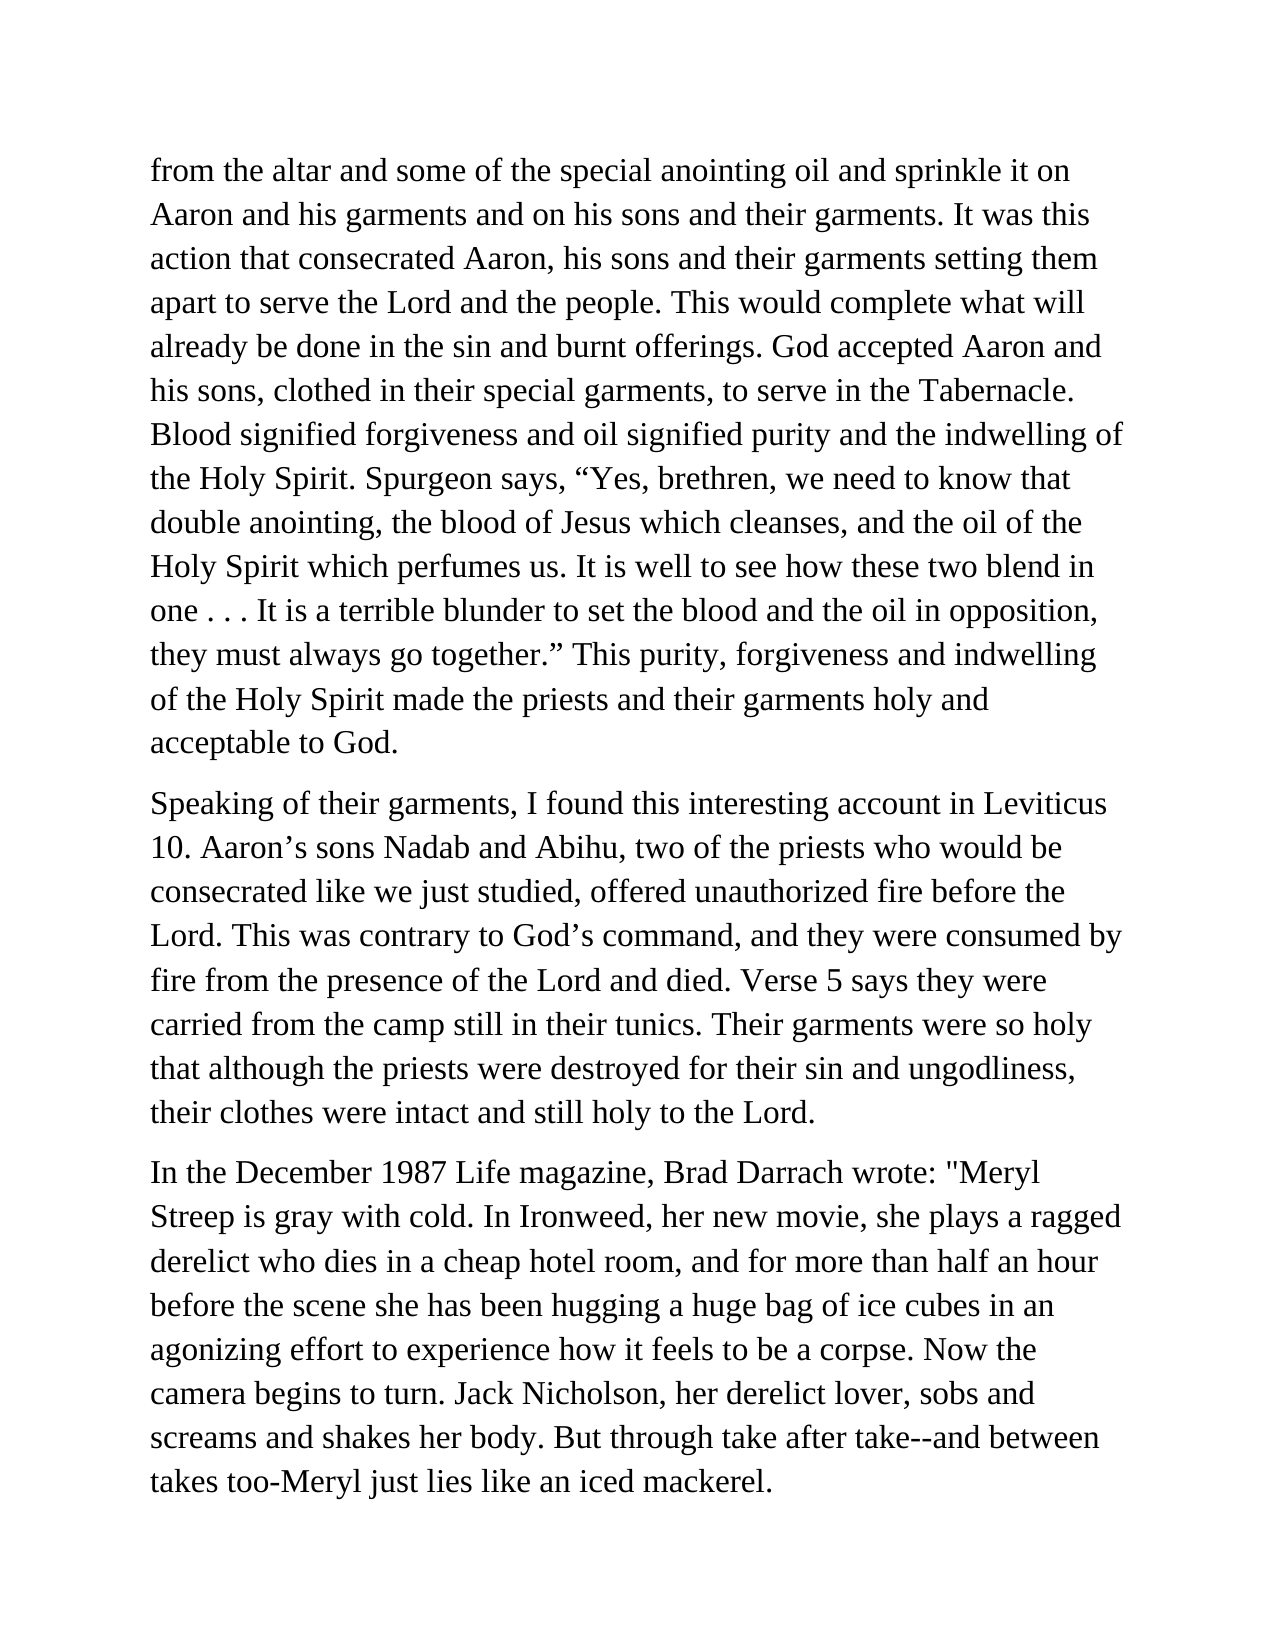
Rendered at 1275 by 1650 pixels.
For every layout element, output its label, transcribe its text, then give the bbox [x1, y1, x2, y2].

text from the altar and some of the special anointing oil and sprinkle it on Aaron and his garments and on his sons and their garments. It was this action that consecrated Aaron, his sons and their garments setting them apart to serve the Lord and the people. This would complete what will already be done in the sin and burnt offerings. God accepted Aaron and his sons, clothed in their special garments, to serve in the Tabernacle. Blood signified forgiveness and oil signified purity and the indwelling of the Holy Spirit. Spurgeon says, “Yes, brethren, we need to know that double anointing, the blood of Jesus which cleanses, and the oil of the Holy Spirit which perfumes us. It is well to see how these two blend in one . . . It is a terrible blunder to set the blood and the oil in opposition, they must always go together.” This purity, forgiveness and indwelling of the Holy Spirit made the priests and their garments holy and acceptable to God. [150, 150, 1125, 761]
text Speaking of their garments, I found this interesting account in Leviticus 10. Aaron’s sons Nadab and Abihu, two of the priests who would be consecrated like we just studied, offered unauthorized fire before the Lord. This was contrary to God’s command, and they were consumed by fire from the presence of the Lord and died. Verse 5 says they were carried from the camp still in their tunics. Their garments were so holy that although the priests were destroyed for their sin and ungodliness, their clothes were intact and still holy to the Lord. [150, 783, 1125, 1130]
text In the December 1987 Life magazine, Brad Darrach wrote: "Meryl Streep is gray with cold. In Ironweed, her new movie, she plays a ragged derelict who dies in a cheap hotel room, and for more than half an hour before the scene she has been hugging a huge bag of ice cubes in an agonizing effort to experience how it feels to be a corpse. Now the camera begins to turn. Jack Nicholson, her derelict lover, sobs and screams and shakes her body. But through take after take--and between takes too-Meryl just lies like an iced mackerel. [150, 1153, 1125, 1499]
